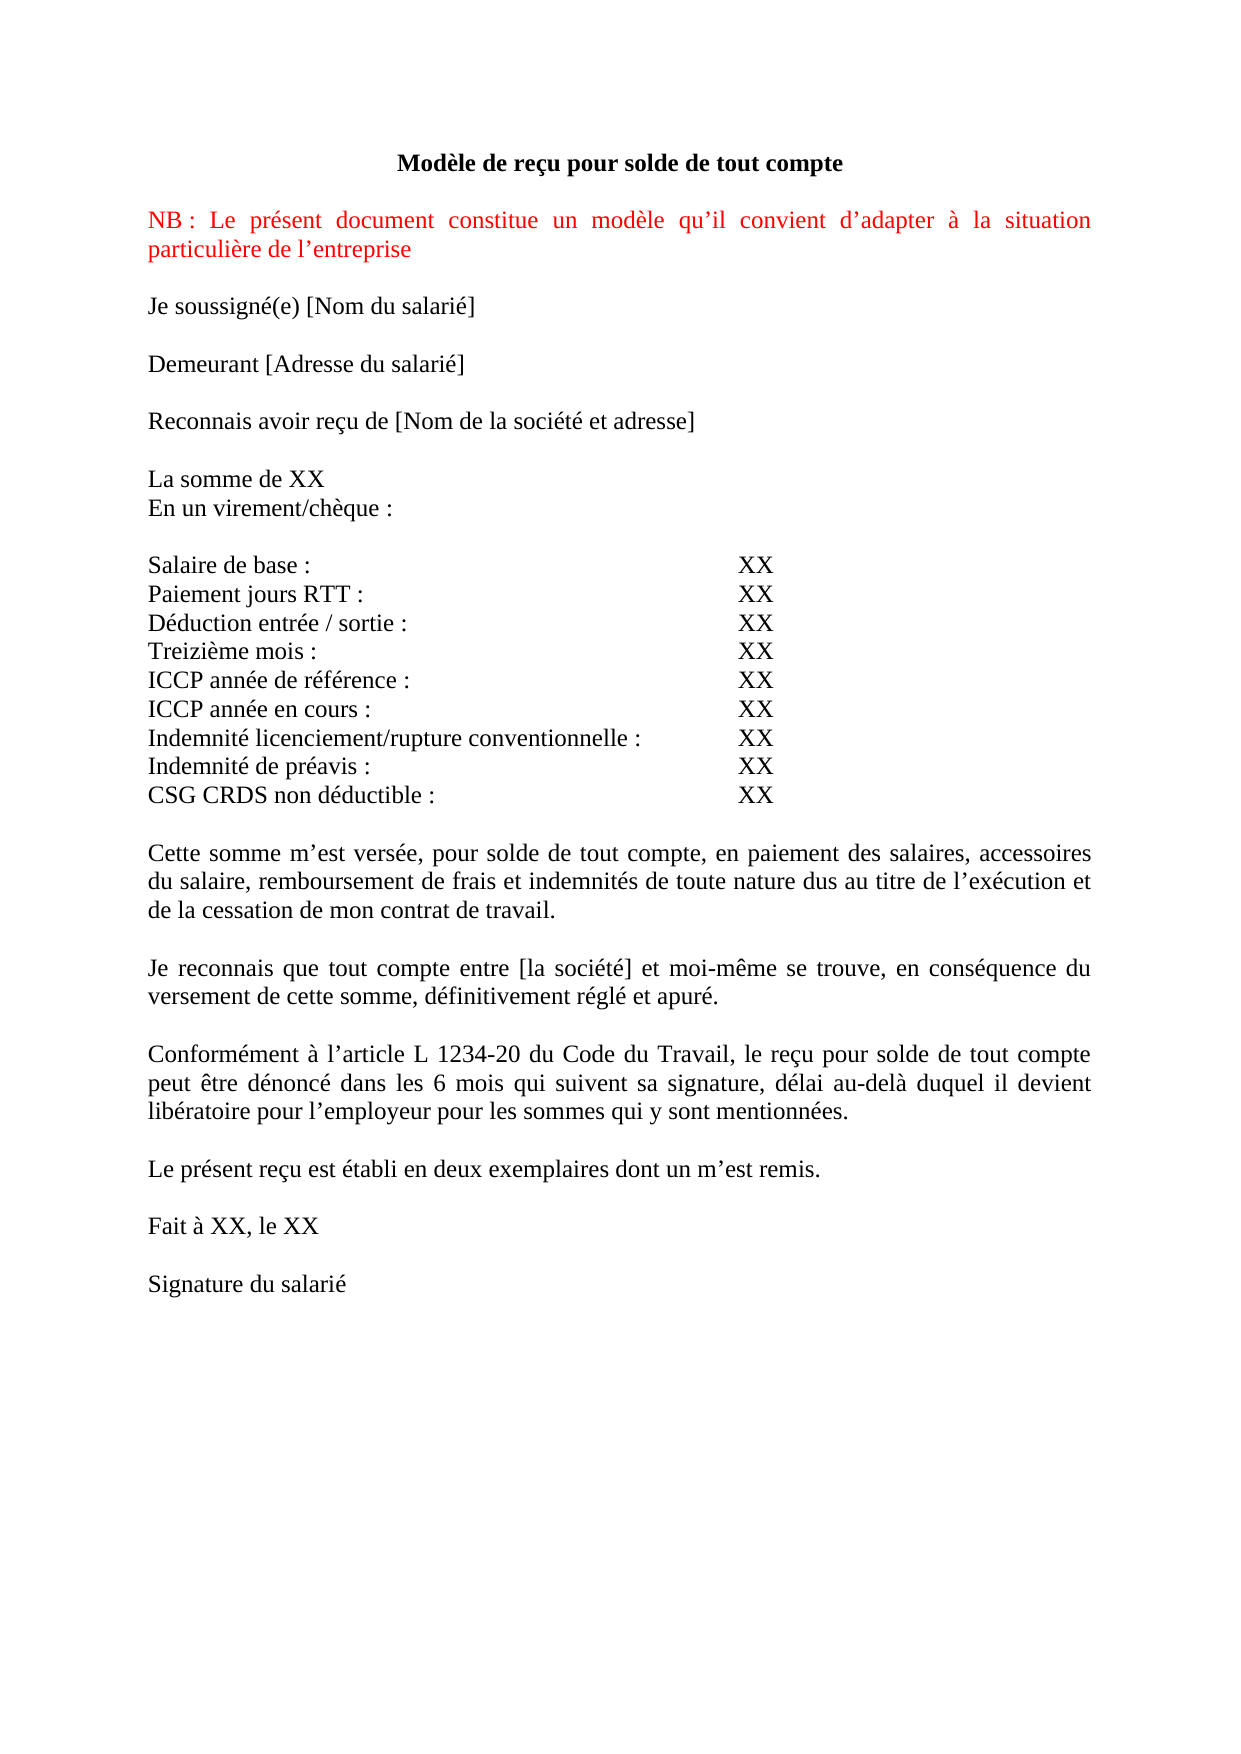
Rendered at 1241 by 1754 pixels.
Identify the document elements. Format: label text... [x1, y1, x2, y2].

text En un virement/chèque : [148, 493, 1093, 521]
text Demeurant [Adresse du salarié] [148, 349, 1093, 378]
text NB : Le présent document constitue un modèle qu’il convient d’adapter à la situation particulière de l’entreprise [148, 205, 1093, 263]
text Modèle de reçu pour solde de tout compte [148, 148, 1093, 176]
text ICCP année en cours : XX [148, 694, 1093, 723]
text Treizième mois : XX [148, 636, 1093, 665]
text Cette somme m’est versée, pour solde de tout compte, en paiement des salaires, accessoires du salaire, remboursement de frais et indemnités de toute nature dus au titre de l’exécution et de la cessation de mon contrat de travail. [148, 838, 1093, 924]
text CSG CRDS non déductible : XX [148, 780, 1093, 809]
text Signature du salarié [148, 1269, 1093, 1298]
text ICCP année de référence : XX [148, 665, 1093, 694]
text Indemnité licenciement/rupture conventionnelle : XX [148, 723, 1093, 751]
text Fait à XX, le XX [148, 1211, 1093, 1240]
text Reconnais avoir reçu de [Nom de la société et adresse] [148, 406, 1093, 435]
text Je soussigné(e) [Nom du salarié] [148, 291, 1093, 320]
text Salaire de base : XX [148, 550, 1093, 579]
text Paiement jours RTT : XX [148, 579, 1093, 608]
text Déduction entrée / sortie : XX [148, 608, 1093, 636]
text Le présent reçu est établi en deux exemplaires dont un m’est remis. [148, 1154, 1093, 1183]
text Conformément à l’article L 1234-20 du Code du Travail, le reçu pour solde de tout compte peut être dénoncé dans les 6 mois qui suivent sa signature, délai au-delà duquel il devient libératoire pour l’employeur pour les sommes qui y sont mentionnées. [148, 1039, 1093, 1125]
text Je reconnais que tout compte entre [la société] et moi-même se trouve, en conséquence du versement de cette somme, définitivement réglé et apuré. [148, 953, 1093, 1010]
text Indemnité de préavis : XX [148, 751, 1093, 780]
text La somme de XX [148, 464, 1093, 493]
